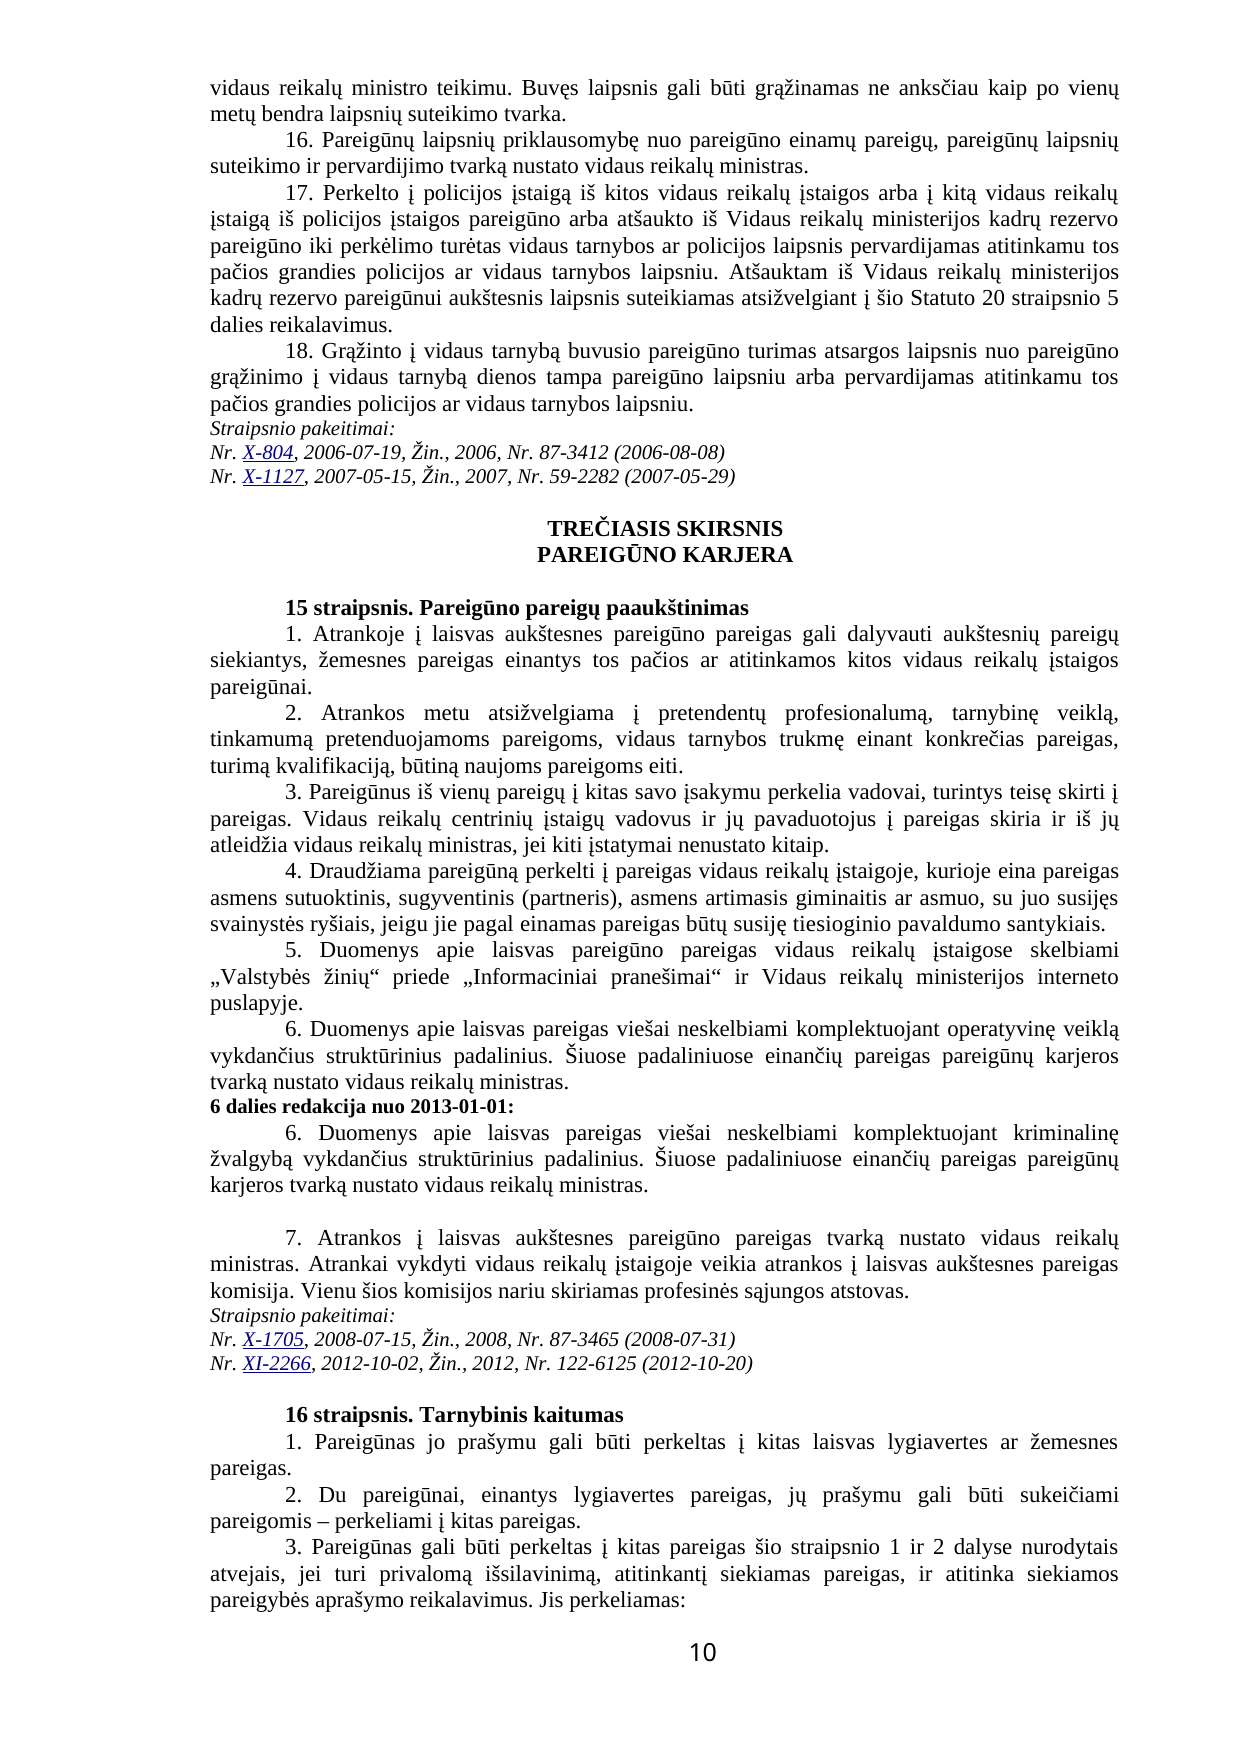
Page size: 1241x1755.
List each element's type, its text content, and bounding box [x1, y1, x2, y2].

text 4. Draudžiama pareigūną perkelti į pareigas vidaus reikalų įstaigoje, kurioje eina pareigas asmens sutuoktinis, sugyventinis (partneris), asmens artimasis giminaitis ar asmuo, su juo susijęs svainystės ryšiais, jeigu jie pagal einamas pareigas būtų susiję tiesioginio pavaldumo santykiais. [210, 857, 1120, 936]
text Nr. X-804, 2006-07-19, Žin., 2006, Nr. 87-3412 (2006-08-08) [210, 440, 1120, 464]
text 5. Duomenys apie laisvas pareigūno pareigas vidaus reikalų įstaigose skelbiami „Valstybės žinių“ priede „Informaciniai pranešimai“ ir Vidaus reikalų ministerijos interneto puslapyje. [210, 936, 1120, 1015]
text 6. Duomenys apie laisvas pareigas viešai neskelbiami komplektuojant operatyvinę veiklą vykdančius struktūrinius padalinius. Šiuose padaliniuose einančių pareigas pareigūnų karjeros tvarką nustato vidaus reikalų ministras. [210, 1015, 1120, 1094]
text 16 straipsnis. Tarnybinis kaitumas [210, 1402, 1120, 1428]
text Nr. XI-2266, 2012-10-02, Žin., 2012, Nr. 122-6125 (2012-10-20) [210, 1351, 1120, 1375]
text PAREIGŪNO KARJERA [210, 541, 1120, 567]
text 2. Atrankos metu atsižvelgiama į pretendentų profesionalumą, tarnybinę veiklą, tinkamumą pretenduojamoms pareigoms, vidaus tarnybos trukmę einant konkrečias pareigas, turimą kvalifikaciją, būtiną naujoms pareigoms eiti. [210, 699, 1120, 778]
text 1. Pareigūnas jo prašymu gali būti perkeltas į kitas laisvas lygiavertes ar žemesnes pareigas. [210, 1428, 1120, 1481]
text Straipsnio pakeitimai: [210, 416, 1120, 440]
text 6 dalies redakcija nuo 2013-01-01: [210, 1094, 1120, 1118]
text 18. Grąžinto į vidaus tarnybą buvusio pareigūno turimas atsargos laipsnis nuo pareigūno grąžinimo į vidaus tarnybą dienos tampa pareigūno laipsniu arba pervardijamas atitinkamu tos pačios grandies policijos ar vidaus tarnybos laipsniu. [210, 337, 1120, 416]
text Straipsnio pakeitimai: [210, 1303, 1120, 1327]
text 15 straipsnis. Pareigūno pareigų paaukštinimas [210, 594, 1120, 620]
text vidaus reikalų ministro teikimu. Buvęs laipsnis gali būti grąžinamas ne anksčiau kaip po vienų metų bendra laipsnių suteikimo tvarka. [210, 73, 1120, 126]
text 3. Pareigūnas gali būti perkeltas į kitas pareigas šio straipsnio 1 ir 2 dalyse nurodytais atvejais, jei turi privalomą išsilavinimą, atitinkantį siekiamas pareigas, ir atitinka siekiamos pareigybės aprašymo reikalavimus. Jis perkeliamas: [210, 1533, 1120, 1612]
text TREČIASIS SKIRSNIS [210, 515, 1120, 541]
text 3. Pareigūnus iš vienų pareigų į kitas savo įsakymu perkelia vadovai, turintys teisę skirti į pareigas. Vidaus reikalų centrinių įstaigų vadovus ir jų pavaduotojus į pareigas skiria ir iš jų atleidžia vidaus reikalų ministras, jei kiti įstatymai nenustato kitaip. [210, 778, 1120, 857]
text 6. Duomenys apie laisvas pareigas viešai neskelbiami komplektuojant kriminalinę žvalgybą vykdančius struktūrinius padalinius. Šiuose padaliniuose einančių pareigas pareigūnų karjeros tvarką nustato vidaus reikalų ministras. [210, 1118, 1120, 1198]
text 16. Pareigūnų laipsnių priklausomybę nuo pareigūno einamų pareigų, pareigūnų laipsnių suteikimo ir pervardijimo tvarką nustato vidaus reikalų ministras. [210, 126, 1120, 179]
text Nr. X-1127, 2007-05-15, Žin., 2007, Nr. 59-2282 (2007-05-29) [210, 464, 1120, 488]
text Nr. X-1705, 2008-07-15, Žin., 2008, Nr. 87-3465 (2008-07-31) [210, 1327, 1120, 1351]
text 17. Perkelto į policijos įstaigą iš kitos vidaus reikalų įstaigos arba į kitą vidaus reikalų įstaigą iš policijos įstaigos pareigūno arba atšaukto iš Vidaus reikalų ministerijos kadrų rezervo pareigūno iki perkėlimo turėtas vidaus tarnybos ar policijos laipsnis pervardijamas atitinkamu tos pačios grandies policijos ar vidaus tarnybos laipsniu. Atšauktam iš Vidaus reikalų ministerijos kadrų rezervo pareigūnui aukštesnis laipsnis suteikiamas atsižvelgiant į šio Statuto 20 straipsnio 5 dalies reikalavimus. [210, 179, 1120, 337]
text 1. Atrankoje į laisvas aukštesnes pareigūno pareigas gali dalyvauti aukštesnių pareigų siekiantys, žemesnes pareigas einantys tos pačios ar atitinkamos kitos vidaus reikalų įstaigos pareigūnai. [210, 620, 1120, 699]
text 2. Du pareigūnai, einantys lygiavertes pareigas, jų prašymu gali būti sukeičiami pareigomis – perkeliami į kitas pareigas. [210, 1481, 1120, 1533]
text 7. Atrankos į laisvas aukštesnes pareigūno pareigas tvarką nustato vidaus reikalų ministras. Atrankai vykdyti vidaus reikalų įstaigoje veikia atrankos į laisvas aukštesnes pareigas komisija. Vienu šios komisijos nariu skiriamas profesinės sąjungos atstovas. [210, 1224, 1120, 1303]
